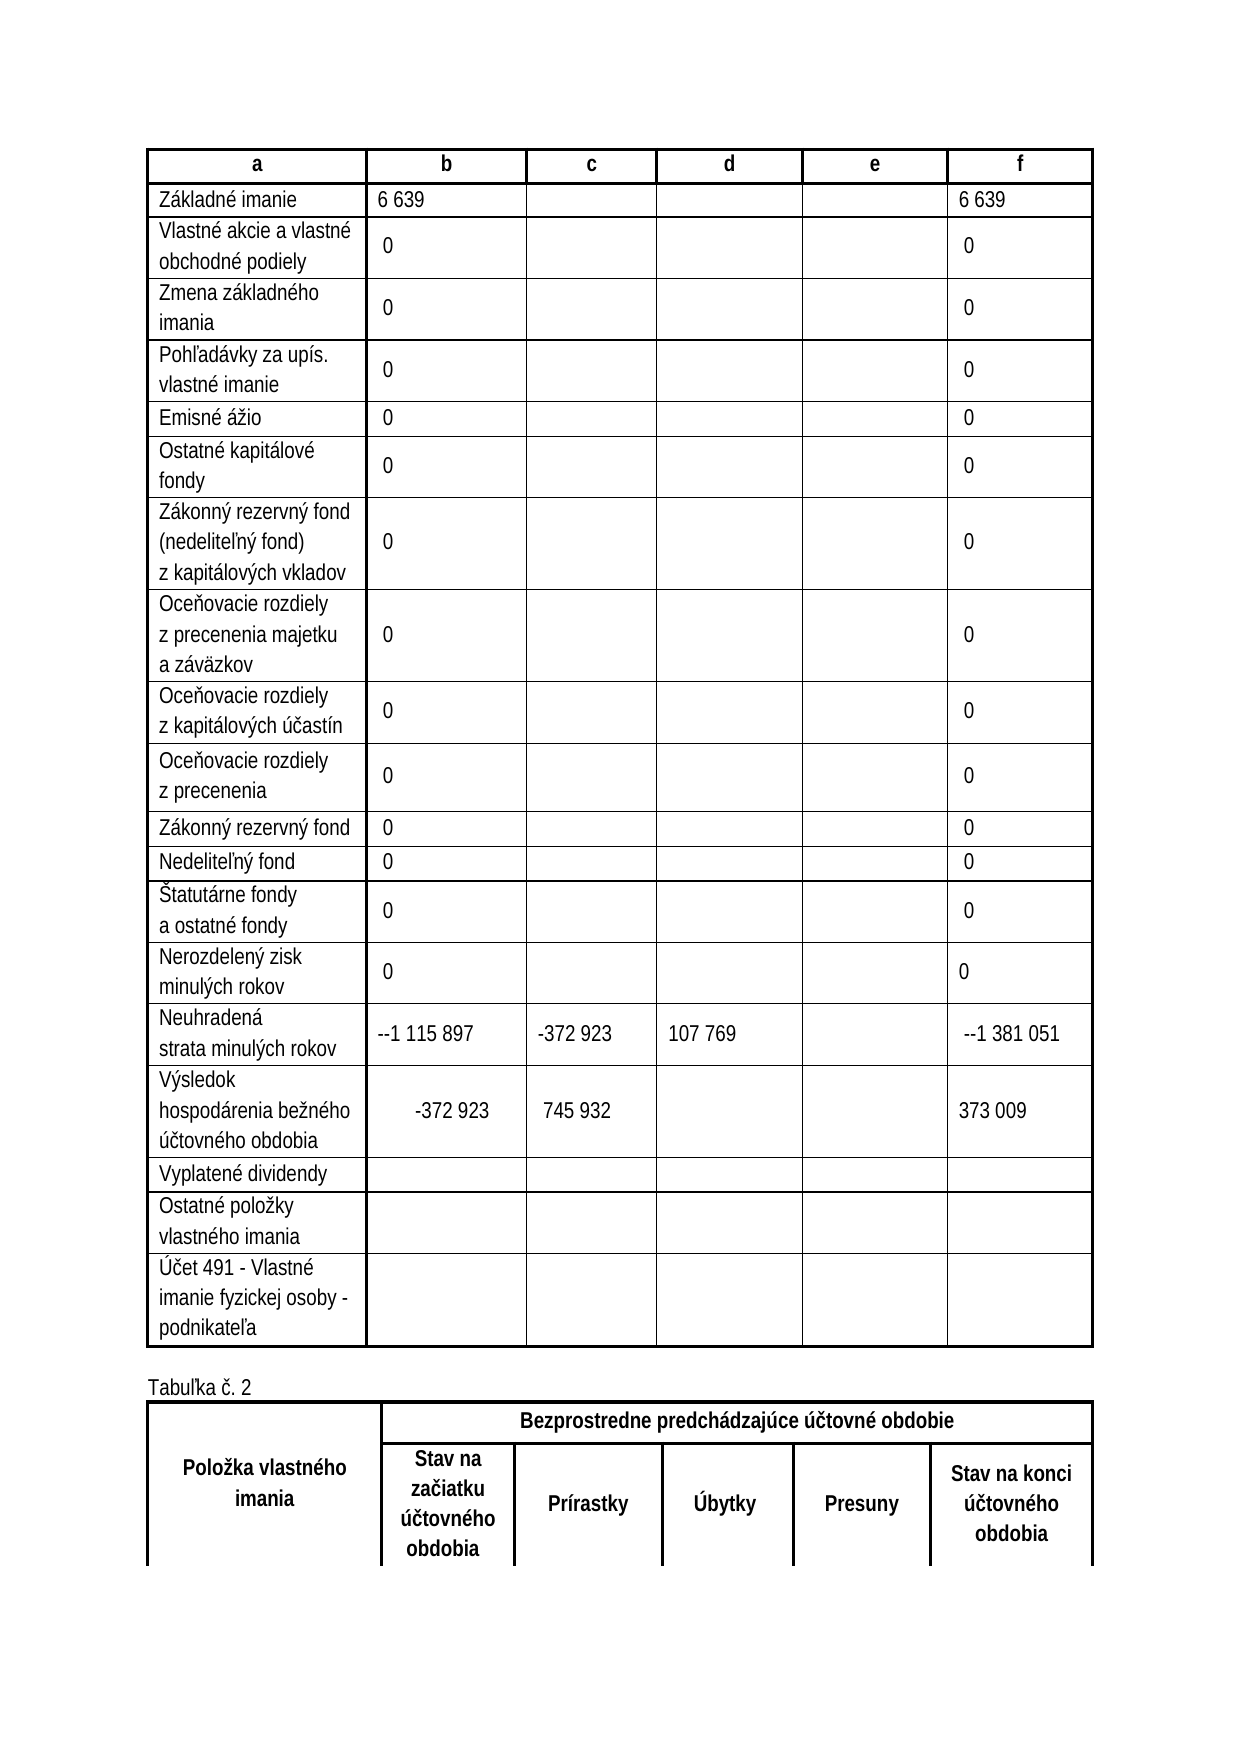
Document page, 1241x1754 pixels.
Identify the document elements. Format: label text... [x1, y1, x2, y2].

table_cell [527, 682, 656, 742]
table_cell b [368, 151, 525, 182]
table_cell [527, 812, 656, 846]
table_cell [657, 218, 802, 278]
table_cell [803, 1193, 947, 1253]
table_cell [803, 402, 947, 436]
table_cell 0 [368, 847, 526, 880]
table_cell [657, 847, 802, 880]
table_cell [803, 1158, 947, 1191]
table_cell [527, 341, 656, 401]
table_cell [657, 279, 802, 339]
table_cell 0 [948, 402, 1091, 436]
table_cell [803, 279, 947, 339]
table_cell 0 [948, 590, 1091, 681]
table_cell c [528, 151, 655, 182]
table_cell 0 [368, 882, 526, 942]
table_cell [657, 341, 802, 401]
table_cell [657, 1254, 802, 1344]
table_cell [803, 590, 947, 681]
table_cell [527, 185, 656, 216]
table_cell [657, 402, 802, 436]
table_cell [527, 847, 656, 880]
table_cell [368, 1254, 526, 1344]
table_cell Štatutárne fondy a ostatné fondy [149, 882, 365, 942]
table_header Položka vlastného imania [149, 1404, 380, 1566]
table_cell 0 [948, 279, 1091, 339]
table_cell [657, 943, 802, 1003]
table_cell 0 [948, 847, 1091, 880]
table_cell [803, 1254, 947, 1344]
table_cell 107 769 [657, 1004, 802, 1065]
table_cell [657, 882, 802, 942]
table_cell Ostatné kapitálové fondy [149, 437, 365, 497]
table_cell Vyplatené dividendy [149, 1158, 365, 1191]
table_cell [803, 744, 947, 811]
table_cell [527, 498, 656, 589]
table_cell 0 [368, 744, 526, 811]
table_cell 0 [948, 218, 1091, 278]
table_cell 6 639 [948, 185, 1091, 216]
table_cell Zmena základného imania [149, 279, 365, 339]
table_cell -372 923 [368, 1066, 526, 1157]
table_cell [803, 943, 947, 1003]
table_cell [527, 744, 656, 811]
table_cell 0 [368, 682, 526, 742]
table_cell 0 [948, 882, 1091, 942]
table_cell [657, 498, 802, 589]
table_cell 0 [368, 498, 526, 589]
table_cell 0 [948, 437, 1091, 497]
table_cell Emisné ážio [149, 402, 365, 436]
table_cell [803, 341, 947, 401]
table_cell 373 009 [948, 1066, 1091, 1157]
table_cell Presuny [795, 1445, 929, 1566]
table_cell [657, 1066, 802, 1157]
table_cell [527, 1193, 656, 1253]
table_cell 0 [368, 341, 526, 401]
table_cell Neuhradená strata minulých rokov [149, 1004, 365, 1065]
table_cell [527, 402, 656, 436]
table_cell [657, 682, 802, 742]
table_cell Vlastné akcie a vlastné obchodné podiely [149, 218, 365, 278]
table_cell Úbytky [664, 1445, 792, 1566]
text Tabuľka č. 2 [148, 1374, 1093, 1400]
table_cell Výsledok hospodárenia bežného účtovného obdobia [149, 1066, 365, 1157]
table_cell [368, 1193, 526, 1253]
table_cell [803, 185, 947, 216]
table_cell [527, 279, 656, 339]
table_cell [657, 1158, 802, 1191]
table_cell a [149, 151, 365, 182]
table_cell 0 [368, 590, 526, 681]
table_cell 6 639 [368, 185, 526, 216]
table_cell 0 [368, 812, 526, 846]
table_cell [657, 1193, 802, 1253]
table_cell Pohľadávky za upís. vlastné imanie [149, 341, 365, 401]
table_cell -372 923 [527, 1004, 656, 1065]
table_cell f [949, 151, 1091, 182]
table_cell 0 [368, 402, 526, 436]
table_cell [948, 1193, 1091, 1253]
table_cell [368, 1158, 526, 1191]
table_cell 0 [368, 279, 526, 339]
table_cell Ostatné položky vlastného imania [149, 1193, 365, 1253]
table_cell [803, 437, 947, 497]
table_cell Oceňovacie rozdiely z kapitálových účastín [149, 682, 365, 742]
table_cell d [658, 151, 801, 182]
table_cell 0 [368, 218, 526, 278]
table_cell [657, 185, 802, 216]
table_cell Základné imanie [149, 185, 365, 216]
table_cell --1 381 051 [948, 1004, 1091, 1065]
table_cell Nedeliteľný fond [149, 847, 365, 880]
table_cell [657, 812, 802, 846]
table_cell [657, 437, 802, 497]
table_cell Zákonný rezervný fond (nedeliteľný fond) z kapitálových vkladov [149, 498, 365, 589]
table_cell Stav na konci účtovného obdobia [932, 1445, 1091, 1566]
table_cell [803, 847, 947, 880]
table_header Bezprostredne predchádzajúce účtovné obdobie [383, 1404, 1091, 1442]
table_cell [948, 1254, 1091, 1344]
table_cell [527, 882, 656, 942]
table_cell Zákonný rezervný fond [149, 812, 365, 846]
table_cell [527, 590, 656, 681]
table_cell [527, 218, 656, 278]
table_cell [657, 590, 802, 681]
table_cell [948, 1158, 1091, 1191]
table_cell 0 [948, 812, 1091, 846]
table_cell 0 [948, 682, 1091, 742]
table_cell [803, 498, 947, 589]
table_cell 0 [948, 744, 1091, 811]
table_cell [527, 1254, 656, 1344]
table_cell [657, 744, 802, 811]
table_cell Oceňovacie rozdiely z precenenia [149, 744, 365, 811]
table_cell [803, 812, 947, 846]
table_cell [803, 1066, 947, 1157]
table_cell 0 [948, 341, 1091, 401]
table_cell Prírastky [516, 1445, 661, 1566]
table_cell 0 [948, 943, 1091, 1003]
table_cell Oceňovacie rozdiely z precenenia majetku a záväzkov [149, 590, 365, 681]
table_cell [803, 1004, 947, 1065]
table_cell [803, 218, 947, 278]
table_cell 0 [368, 943, 526, 1003]
table_cell [527, 437, 656, 497]
table_cell e [804, 151, 946, 182]
table_cell 745 932 [527, 1066, 656, 1157]
table_cell Nerozdelený zisk minulých rokov [149, 943, 365, 1003]
table_cell [803, 682, 947, 742]
table_cell [803, 882, 947, 942]
table_cell [527, 943, 656, 1003]
table_cell [527, 1158, 656, 1191]
table_cell Stav na začiatku účtovného obdobia [383, 1445, 513, 1566]
table_cell 0 [948, 498, 1091, 589]
table_cell --1 115 897 [368, 1004, 526, 1065]
table_cell Účet 491 - Vlastné imanie fyzickej osoby - podnikateľa [149, 1254, 365, 1344]
table_cell 0 [368, 437, 526, 497]
